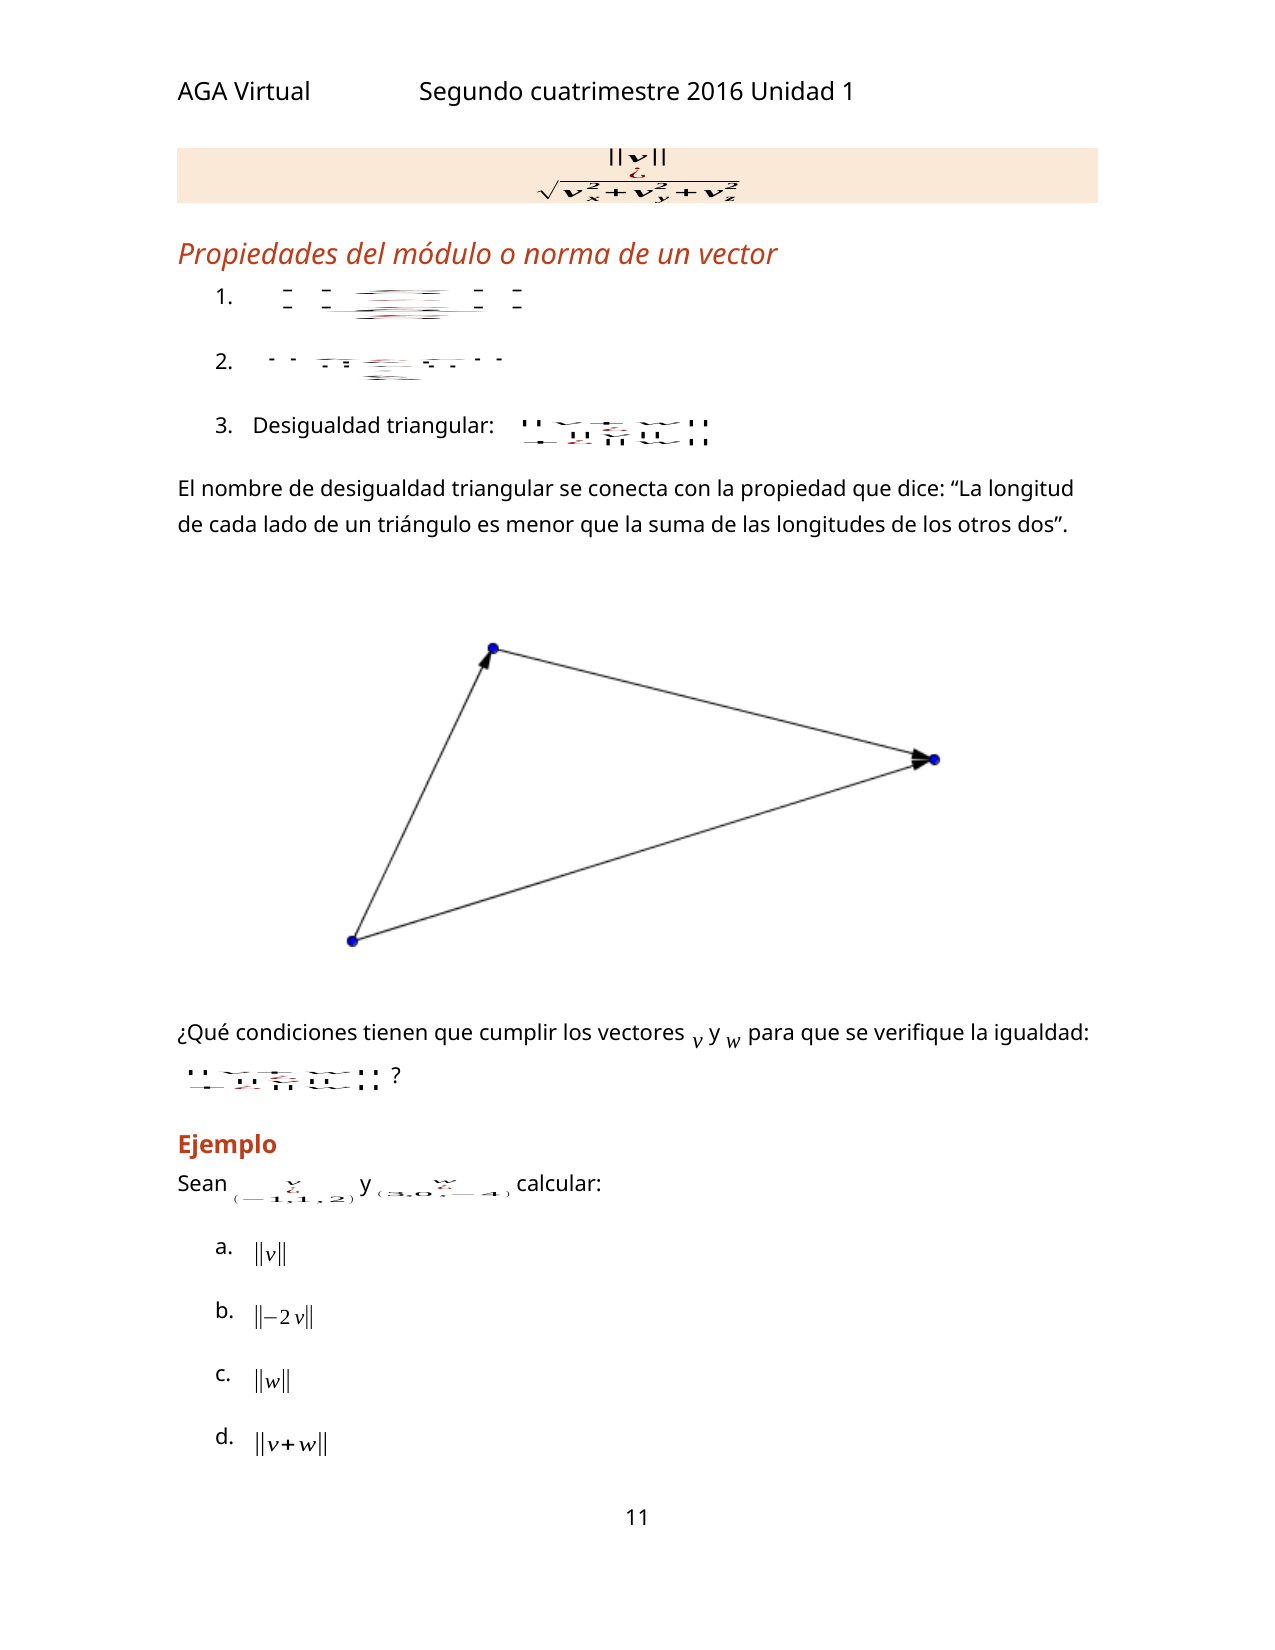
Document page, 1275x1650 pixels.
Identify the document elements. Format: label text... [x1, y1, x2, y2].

text El nombre de desigualdad triangular se conecta con la propiedad que dice: “La longitud de cada lado de un triángulo es menor que la suma de las longitudes de los otros dos”. [177, 473, 1098, 538]
subtitle Propiedades del módulo o norma de un vector [177, 233, 1098, 273]
subtitle Ejemplo [177, 1127, 1098, 1161]
text Sean y calcular: [177, 1168, 1098, 1204]
list Desigualdad triangular: [215, 410, 1098, 446]
text ¿Qué condiciones tienen que cumplir los vectores y para que se verifique la igualdad: ? [177, 1017, 1098, 1096]
